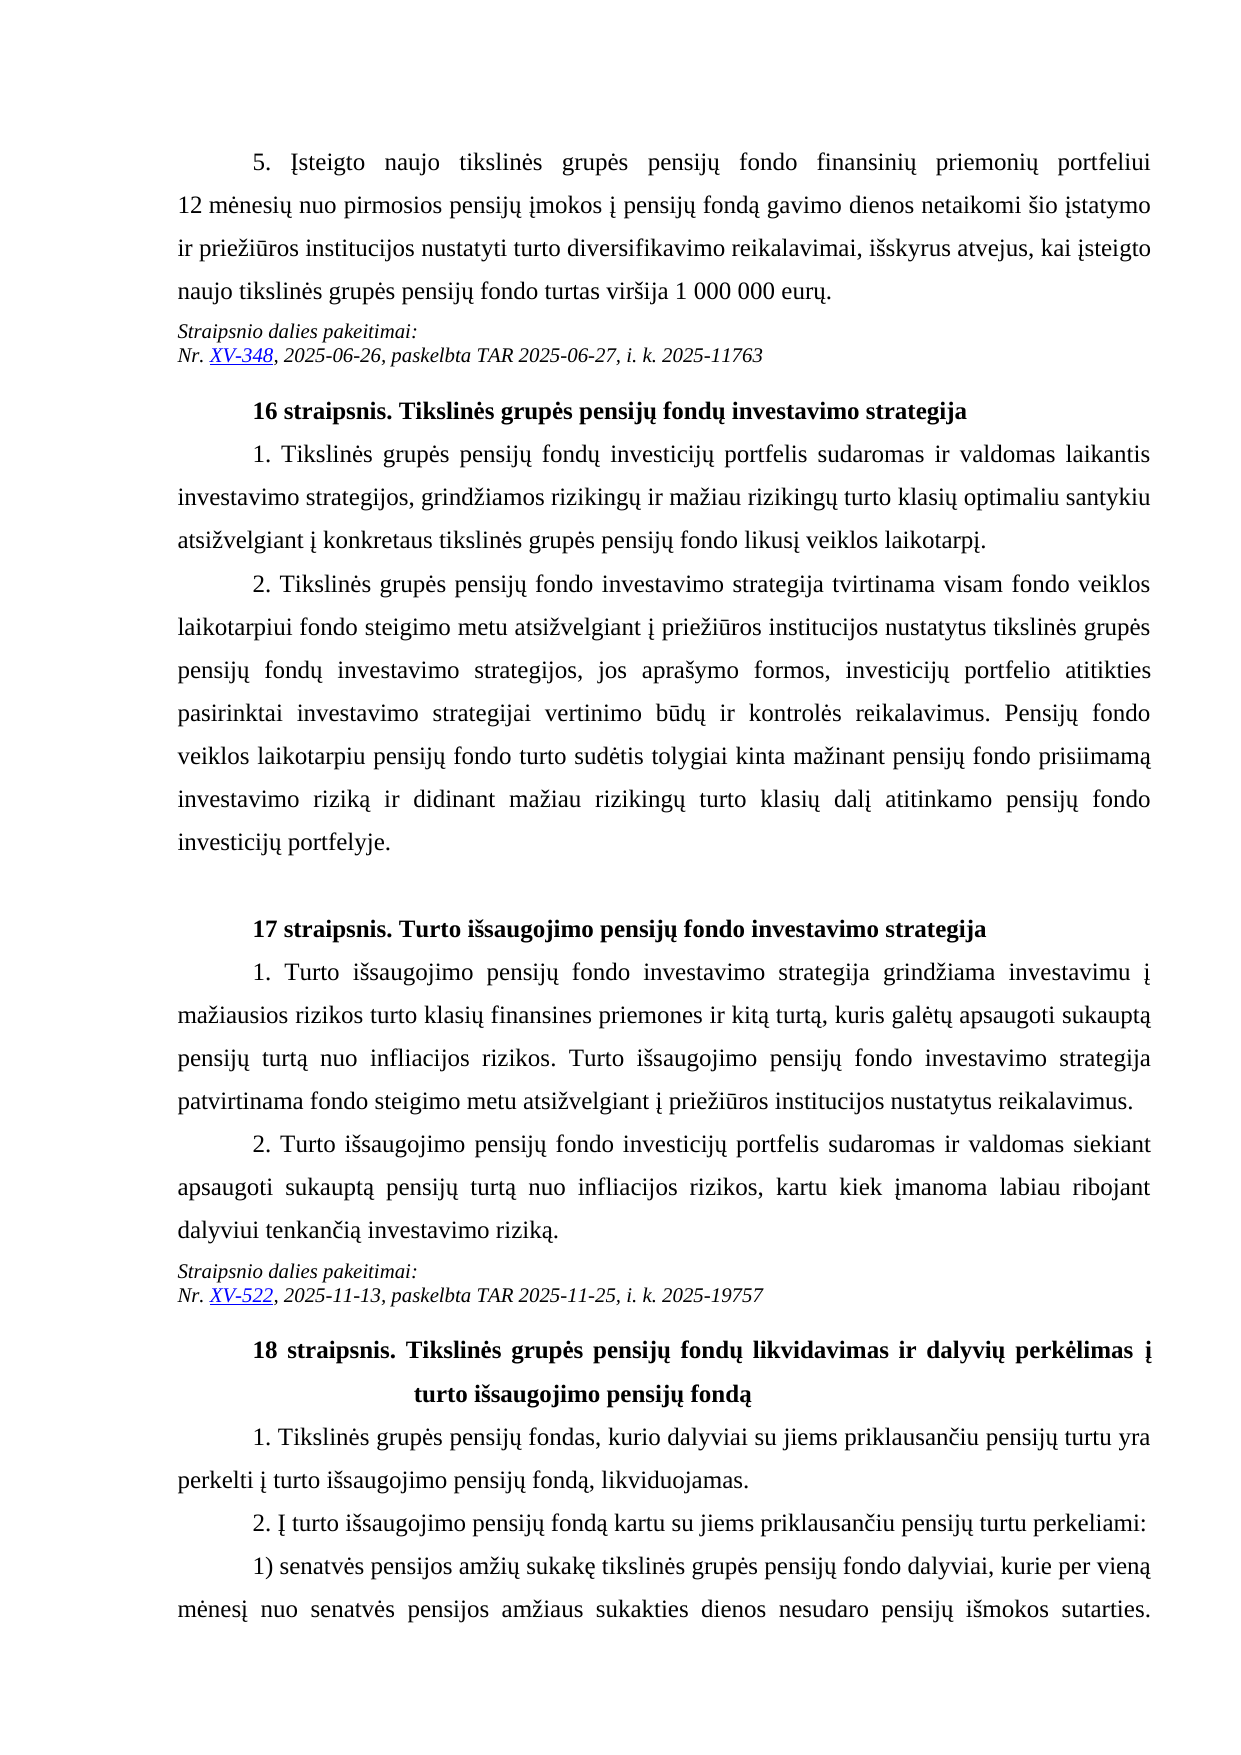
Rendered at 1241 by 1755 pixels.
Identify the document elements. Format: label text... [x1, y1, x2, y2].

text 16 straipsnis. Tikslinės grupės pensijų fondų investavimo strategija [177, 396, 1152, 425]
text Nr. XV-522, 2025-11-13, paskelbta TAR 2025-11-25, i. k. 2025-19757 [177, 1283, 1152, 1307]
text 17 straipsnis. Turto išsaugojimo pensijų fondo investavimo strategija [177, 914, 1152, 942]
text 1. Tikslinės grupės pensijų fondų investicijų portfelis sudaromas ir valdomas laikantis investavimo strategijos, grindžiamos rizikingų ir mažiau rizikingų turto klasių optimaliu santykiu atsižvelgiant į konkretaus tikslinės grupės pensijų fondo likusį veiklos laikotarpį. [177, 439, 1152, 554]
text 2. Į turto išsaugojimo pensijų fondą kartu su jiems priklausančiu pensijų turtu perkeliami: [177, 1508, 1152, 1537]
text Nr. XV-348, 2025-06-26, paskelbta TAR 2025-06-27, i. k. 2025-11763 [177, 343, 1152, 367]
text 2. Turto išsaugojimo pensijų fondo investicijų portfelis sudaromas ir valdomas siekiant apsaugoti sukauptą pensijų turtą nuo infliacijos rizikos, kartu kiek įmanoma labiau ribojant dalyviui tenkančią investavimo riziką. [177, 1129, 1152, 1244]
text 1) senatvės pensijos amžių sukakę tikslinės grupės pensijų fondo dalyviai, kurie per vieną mėnesį nuo senatvės pensijos amžiaus sukakties dienos nesudaro pensijų išmokos sutarties. [177, 1551, 1152, 1623]
text 5. Įsteigto naujo tikslinės grupės pensijų fondo finansinių priemonių portfeliui 12 mėnesių nuo pirmosios pensijų įmokos į pensijų fondą gavimo dienos netaikomi šio įstatymo ir priežiūros institucijos nustatyti turto diversifikavimo reikalavimai, išskyrus atvejus, kai įsteigto naujo tikslinės grupės pensijų fondo turtas viršija 1 000 000 eurų. [177, 147, 1152, 305]
text 1. Turto išsaugojimo pensijų fondo investavimo strategija grindžiama investavimu į mažiausios rizikos turto klasių finansines priemones ir kitą turtą, kuris galėtų apsaugoti sukauptą pensijų turtą nuo infliacijos rizikos. Turto išsaugojimo pensijų fondo investavimo strategija patvirtinama fondo steigimo metu atsižvelgiant į priežiūros institucijos nustatytus reikalavimus. [177, 957, 1152, 1115]
text Straipsnio dalies pakeitimai: [177, 1259, 1152, 1283]
text Straipsnio dalies pakeitimai: [177, 319, 1152, 343]
text 2. Tikslinės grupės pensijų fondo investavimo strategija tvirtinama visam fondo veiklos laikotarpiui fondo steigimo metu atsižvelgiant į priežiūros institucijos nustatytus tikslinės grupės pensijų fondų investavimo strategijos, jos aprašymo formos, investicijų portfelio atitikties pasirinktai investavimo strategijai vertinimo būdų ir kontrolės reikalavimus. Pensijų fondo veiklos laikotarpiu pensijų fondo turto sudėtis tolygiai kinta mažinant pensijų fondo prisiimamą investavimo riziką ir didinant mažiau rizikingų turto klasių dalį atitinkamo pensijų fondo investicijų portfelyje. [177, 569, 1152, 856]
text 1. Tikslinės grupės pensijų fondas, kurio dalyviai su jiems priklausančiu pensijų turtu yra perkelti į turto išsaugojimo pensijų fondą, likviduojamas. [177, 1422, 1152, 1494]
text 18 straipsnis. Tikslinės grupės pensijų fondų likvidavimas ir dalyvių perkėlimas į turto išsaugojimo pensijų fondą [252, 1336, 1152, 1407]
